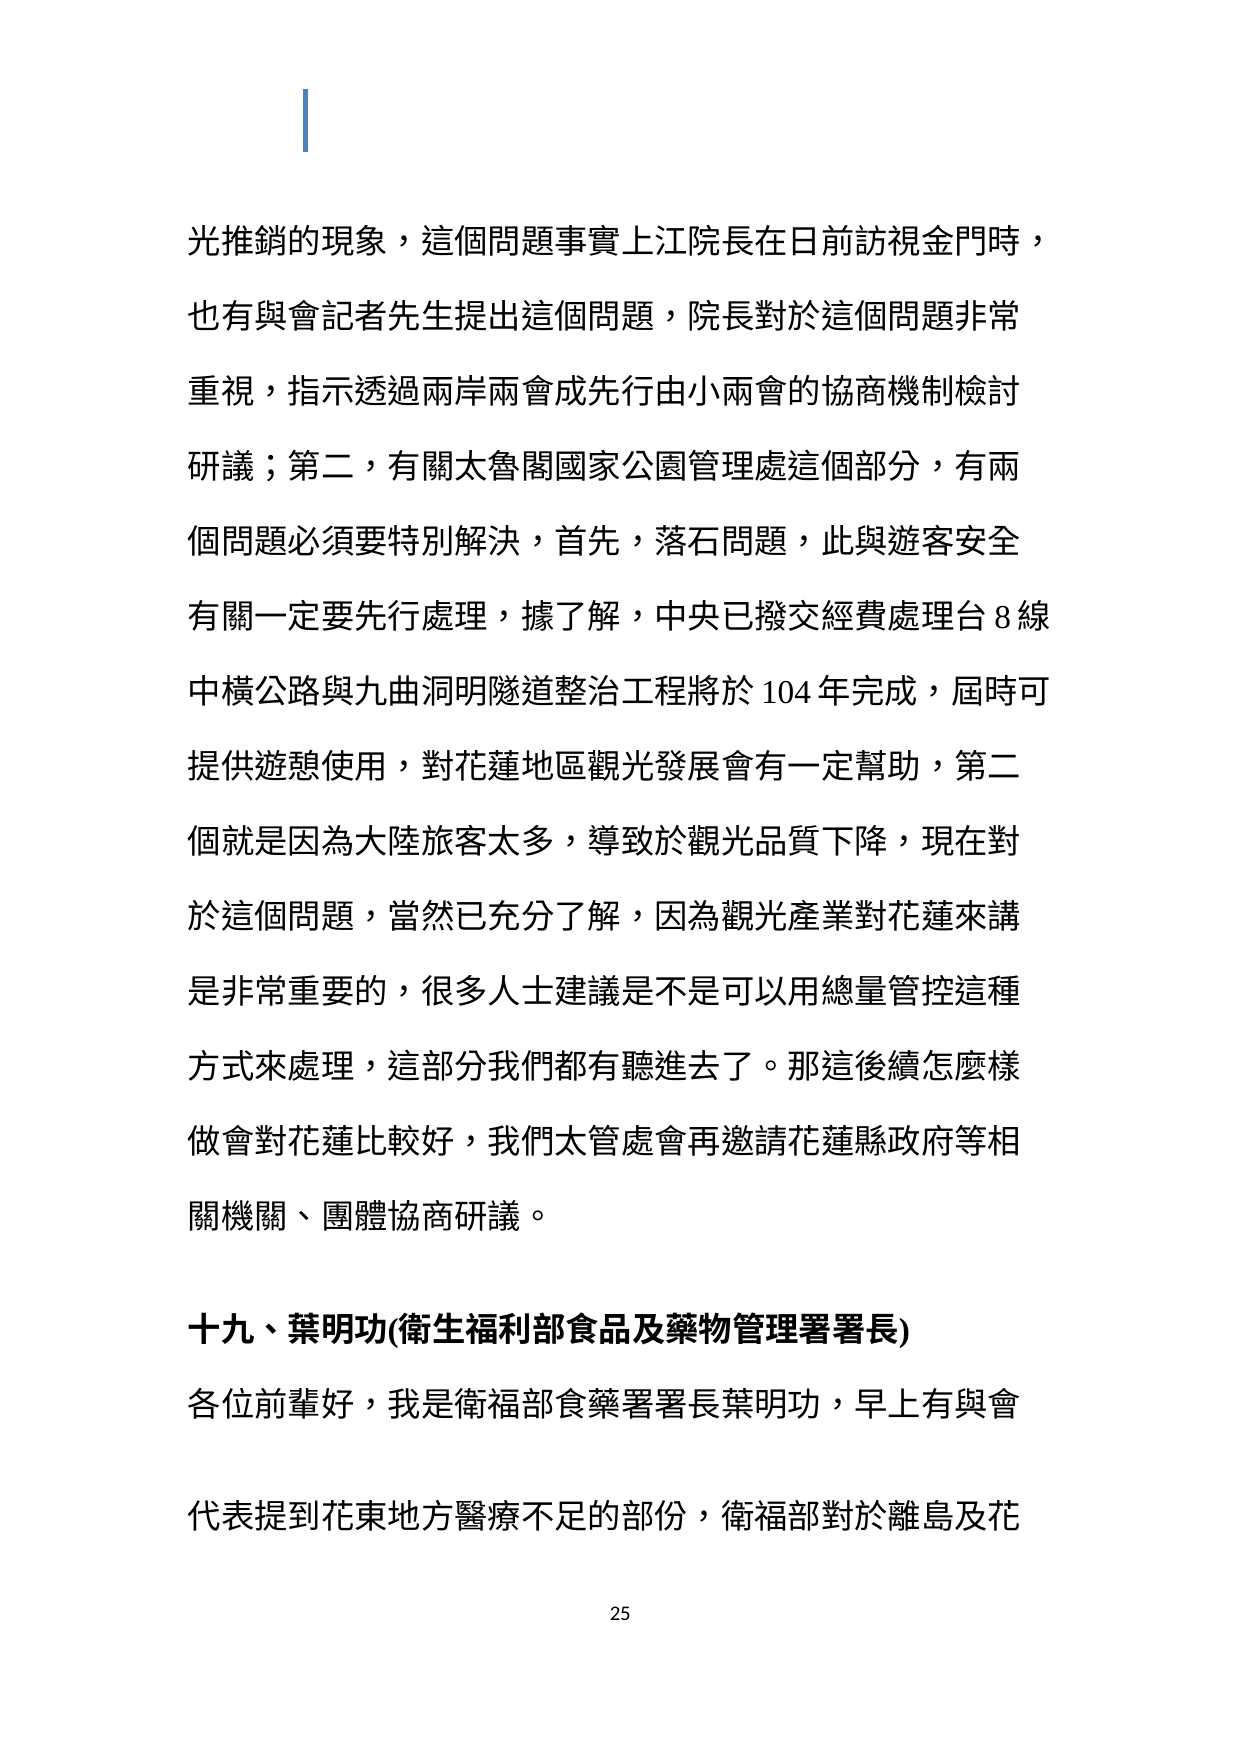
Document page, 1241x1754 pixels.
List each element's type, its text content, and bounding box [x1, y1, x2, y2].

text 光推銷的現象，這個問題事實上江院長在日前訪視金門時，也有與會記者先生提出這個問題，院長對於這個問題非常重視，指示透過兩岸兩會成先行由小兩會的協商機制檢討研議；第二，有關太魯閣國家公園管理處這個部分，有兩個問題必須要特別解決，首先，落石問題，此與遊客安全有關一定要先行處理，據了解，中央已撥交經費處理台8線中橫公路與九曲洞明隧道整治工程將於104年完成，屆時可提供遊憩使用，對花蓮地區觀光發展會有一定幫助，第二個就是因為大陸旅客太多，導致於觀光品質下降，現在對於這個問題，當然已充分了解，因為觀光產業對花蓮來講是非常重要的，很多人士建議是不是可以用總量管控這種方式來處理，這部分我們都有聽進去了。那這後續怎麼樣做會對花蓮比較好，我們太管處會再邀請花蓮縣政府等相關機關、團體協商研議。 [187, 202, 1053, 1252]
subtitle 十九、葉明功(衛生福利部食品及藥物管理署署長) [187, 1289, 1053, 1364]
text 各位前輩好，我是衛福部食藥署署長葉明功，早上有與會代表提到花東地方醫療不足的部份，衛福部對於離島及花 [187, 1364, 1053, 1552]
